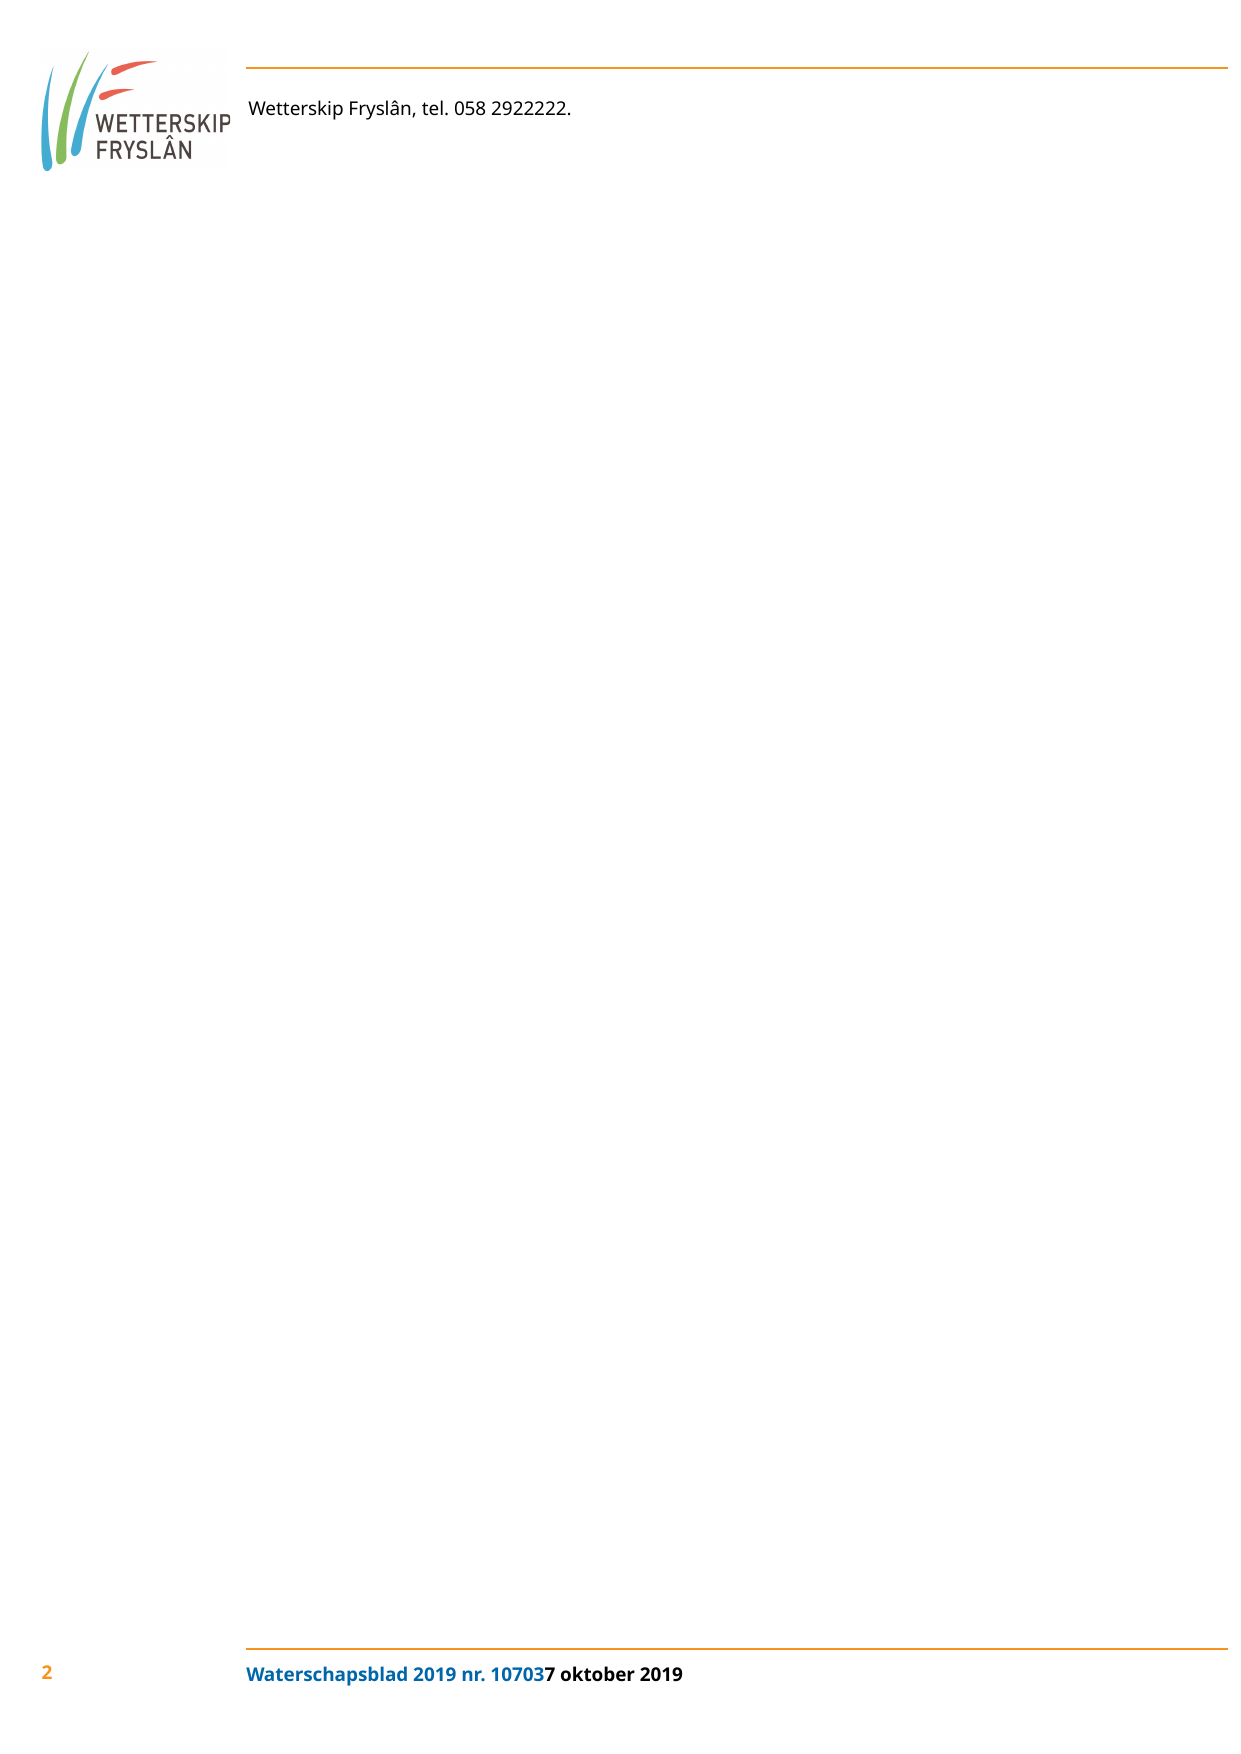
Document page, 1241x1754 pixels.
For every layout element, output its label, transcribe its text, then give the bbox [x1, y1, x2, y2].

text Wetterskip Fryslân, tel. 058 2922222. [248, 95, 1152, 121]
picture [41, 47, 231, 172]
